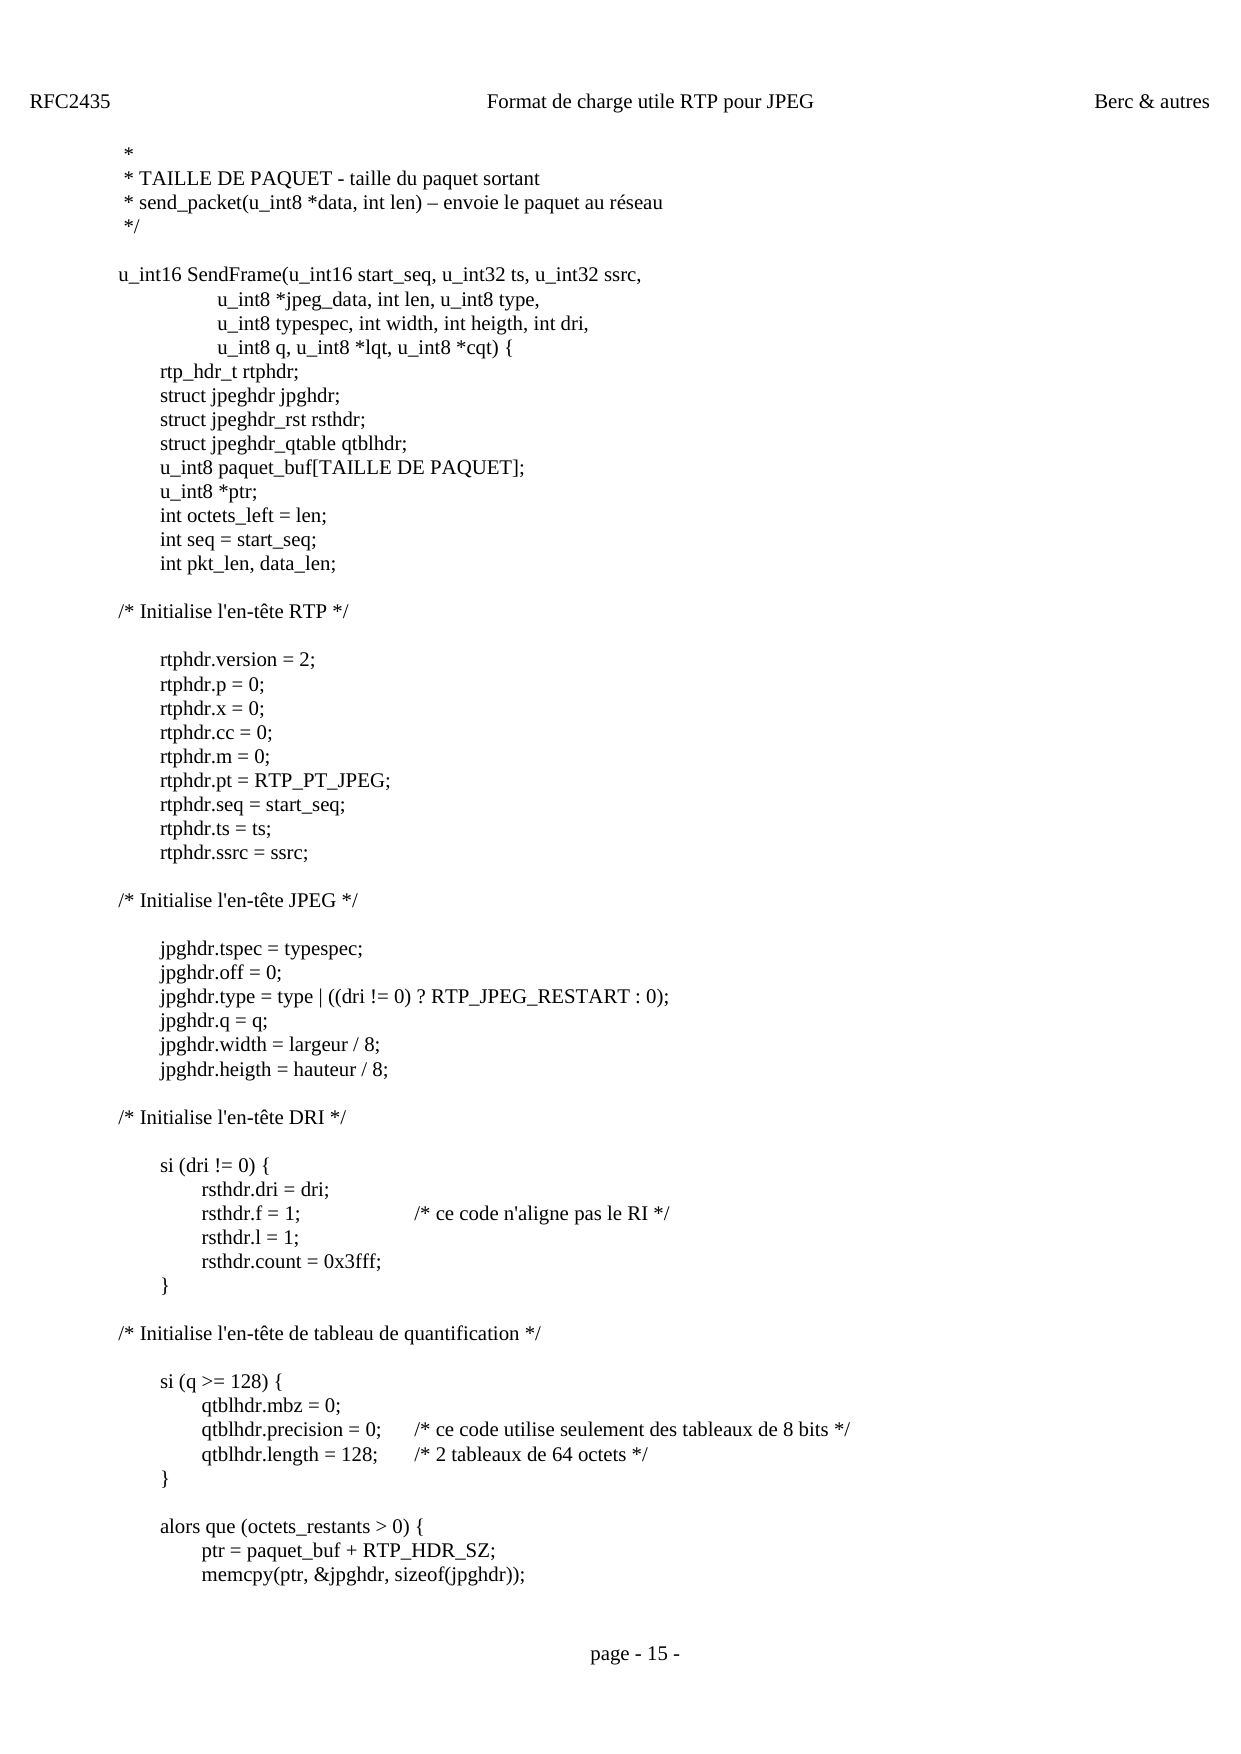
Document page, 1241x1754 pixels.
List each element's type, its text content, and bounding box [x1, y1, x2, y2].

text rtp_hdr_t rtphdr; [118, 359, 1152, 383]
text /* Initialise l'en-tête RTP */ [118, 599, 1152, 623]
text rtphdr.pt = RTP_PT_JPEG; [118, 768, 1152, 792]
text rtphdr.p = 0; [118, 671, 1152, 696]
text * send_packet(u_int8 *data, int len) – envoie le paquet au réseau [118, 190, 1152, 214]
text rsthdr.count = 0x3fff; [118, 1249, 1152, 1273]
text /* Initialise l'en-tête de tableau de quantification */ [118, 1321, 1152, 1345]
text * [118, 142, 1152, 166]
text rsthdr.l = 1; [118, 1225, 1152, 1249]
text rsthdr.f = 1; /* ce code n'aligne pas le RI */ [118, 1201, 1152, 1225]
text int pkt_len, data_len; [118, 551, 1152, 575]
text int octets_left = len; [118, 503, 1152, 527]
text */ [118, 214, 1152, 238]
text u_int8 paquet_buf[TAILLE DE PAQUET]; [118, 455, 1152, 479]
text alors que (octets_restants > 0) { [118, 1514, 1152, 1538]
text rtphdr.x = 0; [118, 696, 1152, 719]
text rtphdr.seq = start_seq; [118, 792, 1152, 816]
text u_int8 q, u_int8 *lqt, u_int8 *cqt) { [118, 334, 1152, 359]
text int seq = start_seq; [118, 527, 1152, 551]
text si (q >= 128) { [118, 1369, 1152, 1393]
text rtphdr.version = 2; [118, 647, 1152, 671]
text ptr = paquet_buf + RTP_HDR_SZ; [118, 1538, 1152, 1562]
text struct jpeghdr_qtable qtblhdr; [118, 431, 1152, 455]
text } [118, 1466, 1152, 1489]
text jpghdr.type = type | ((dri != 0) ? RTP_JPEG_RESTART : 0); [118, 984, 1152, 1008]
text struct jpeghdr jpghdr; [118, 383, 1152, 407]
text jpghdr.off = 0; [118, 960, 1152, 984]
text u_int8 typespec, int width, int heigth, int dri, [118, 311, 1152, 334]
text * TAILLE DE PAQUET - taille du paquet sortant [118, 166, 1152, 190]
text struct jpeghdr_rst rsthdr; [118, 407, 1152, 431]
text rsthdr.dri = dri; [118, 1177, 1152, 1201]
text rtphdr.ssrc = ssrc; [118, 840, 1152, 864]
text qtblhdr.length = 128; /* 2 tableaux de 64 octets */ [118, 1441, 1152, 1466]
text u_int8 *ptr; [118, 479, 1152, 503]
text si (dri != 0) { [118, 1153, 1152, 1177]
text } [118, 1273, 1152, 1297]
text jpghdr.tspec = typespec; [118, 936, 1152, 960]
text /* Initialise l'en-tête JPEG */ [118, 888, 1152, 912]
text qtblhdr.mbz = 0; [118, 1393, 1152, 1417]
text u_int8 *jpeg_data, int len, u_int8 type, [118, 286, 1152, 311]
text rtphdr.cc = 0; [118, 719, 1152, 744]
text memcpy(ptr, &jpghdr, sizeof(jpghdr)); [118, 1562, 1152, 1586]
text u_int16 SendFrame(u_int16 start_seq, u_int32 ts, u_int32 ssrc, [118, 262, 1152, 286]
text rtphdr.ts = ts; [118, 816, 1152, 840]
text jpghdr.width = largeur / 8; [118, 1032, 1152, 1056]
text /* Initialise l'en-tête DRI */ [118, 1104, 1152, 1129]
text qtblhdr.precision = 0; /* ce code utilise seulement des tableaux de 8 bits */ [118, 1417, 1152, 1441]
text jpghdr.q = q; [118, 1008, 1152, 1032]
text jpghdr.heigth = hauteur / 8; [118, 1056, 1152, 1081]
text rtphdr.m = 0; [118, 744, 1152, 768]
